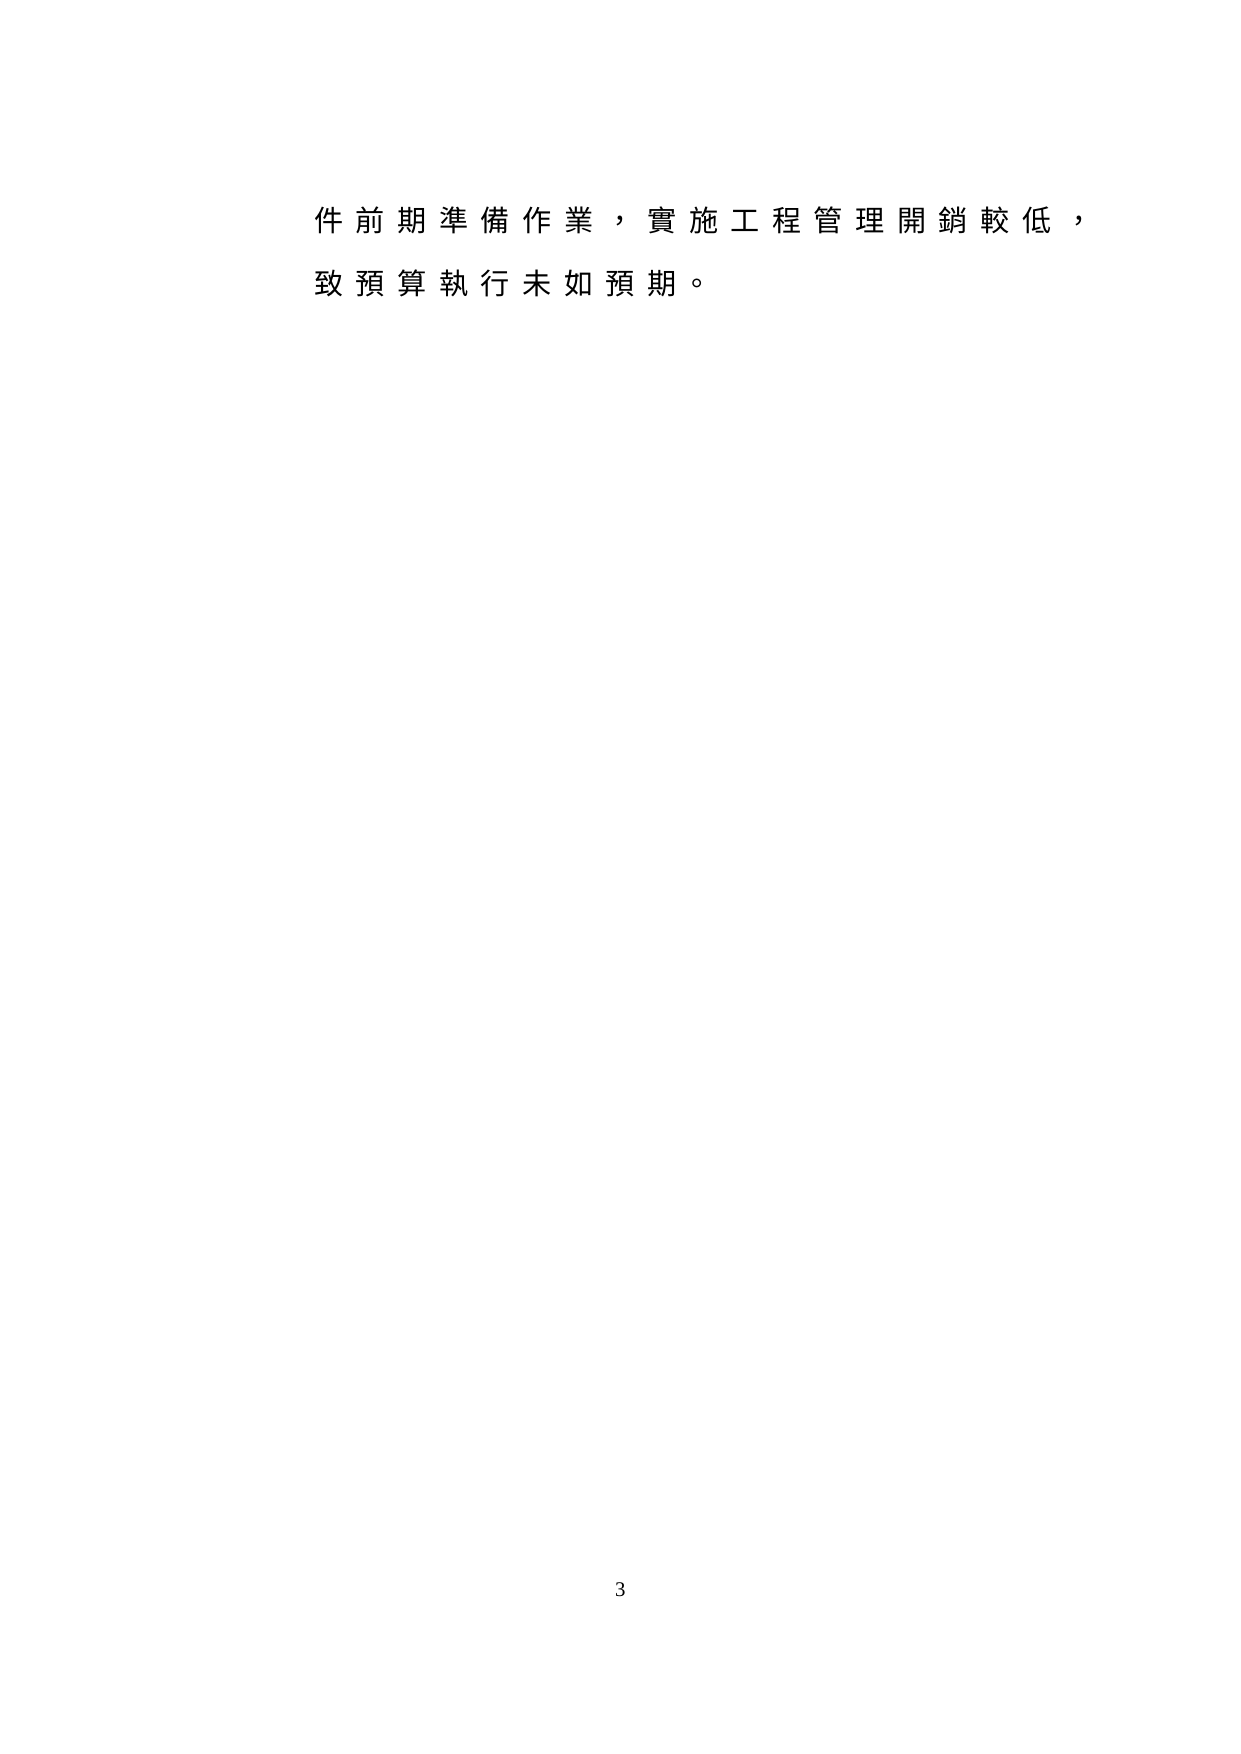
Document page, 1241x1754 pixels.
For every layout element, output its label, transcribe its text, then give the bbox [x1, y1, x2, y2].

text 該署辦理「籌建海巡艦艇發展計畫」總經費426億512萬3千元，計畫期程107至116年，包括「4000 噸級巡防艦4 艘籌建計畫(107-114)」等6項子計畫，迄111年8月底累計分配數179億7,805萬5千元，累計執行數174億8,054萬6千元，分配預算執行率97.23%。另「100噸級巡防救難艇28艘計畫(102-112年)」及「籌建海巡遠洋巡護船發展計畫(111-120年)」2項計畫，迄111年8月底累計分配數分別為49億4,442萬5千元及2,213萬7千元，累計執行數各為44億8,347萬4千元及1,244萬3千元，分配預算執行率各為90.68%及56.21%(詳表1)。上述各項造艦計畫工程進度雖尚符預期，惟「籌建海巡遠洋巡護船發展計畫(111-120年)」分配預算執行率未達6成，詢據該署說明係因專案管理及操船暨輪機模擬機招標之分配數為工程管理費，因該案尚處招標文件前期準備作業，實施工程管理開銷較低，致預算執行未如預期。 [271, 177, 1058, 302]
